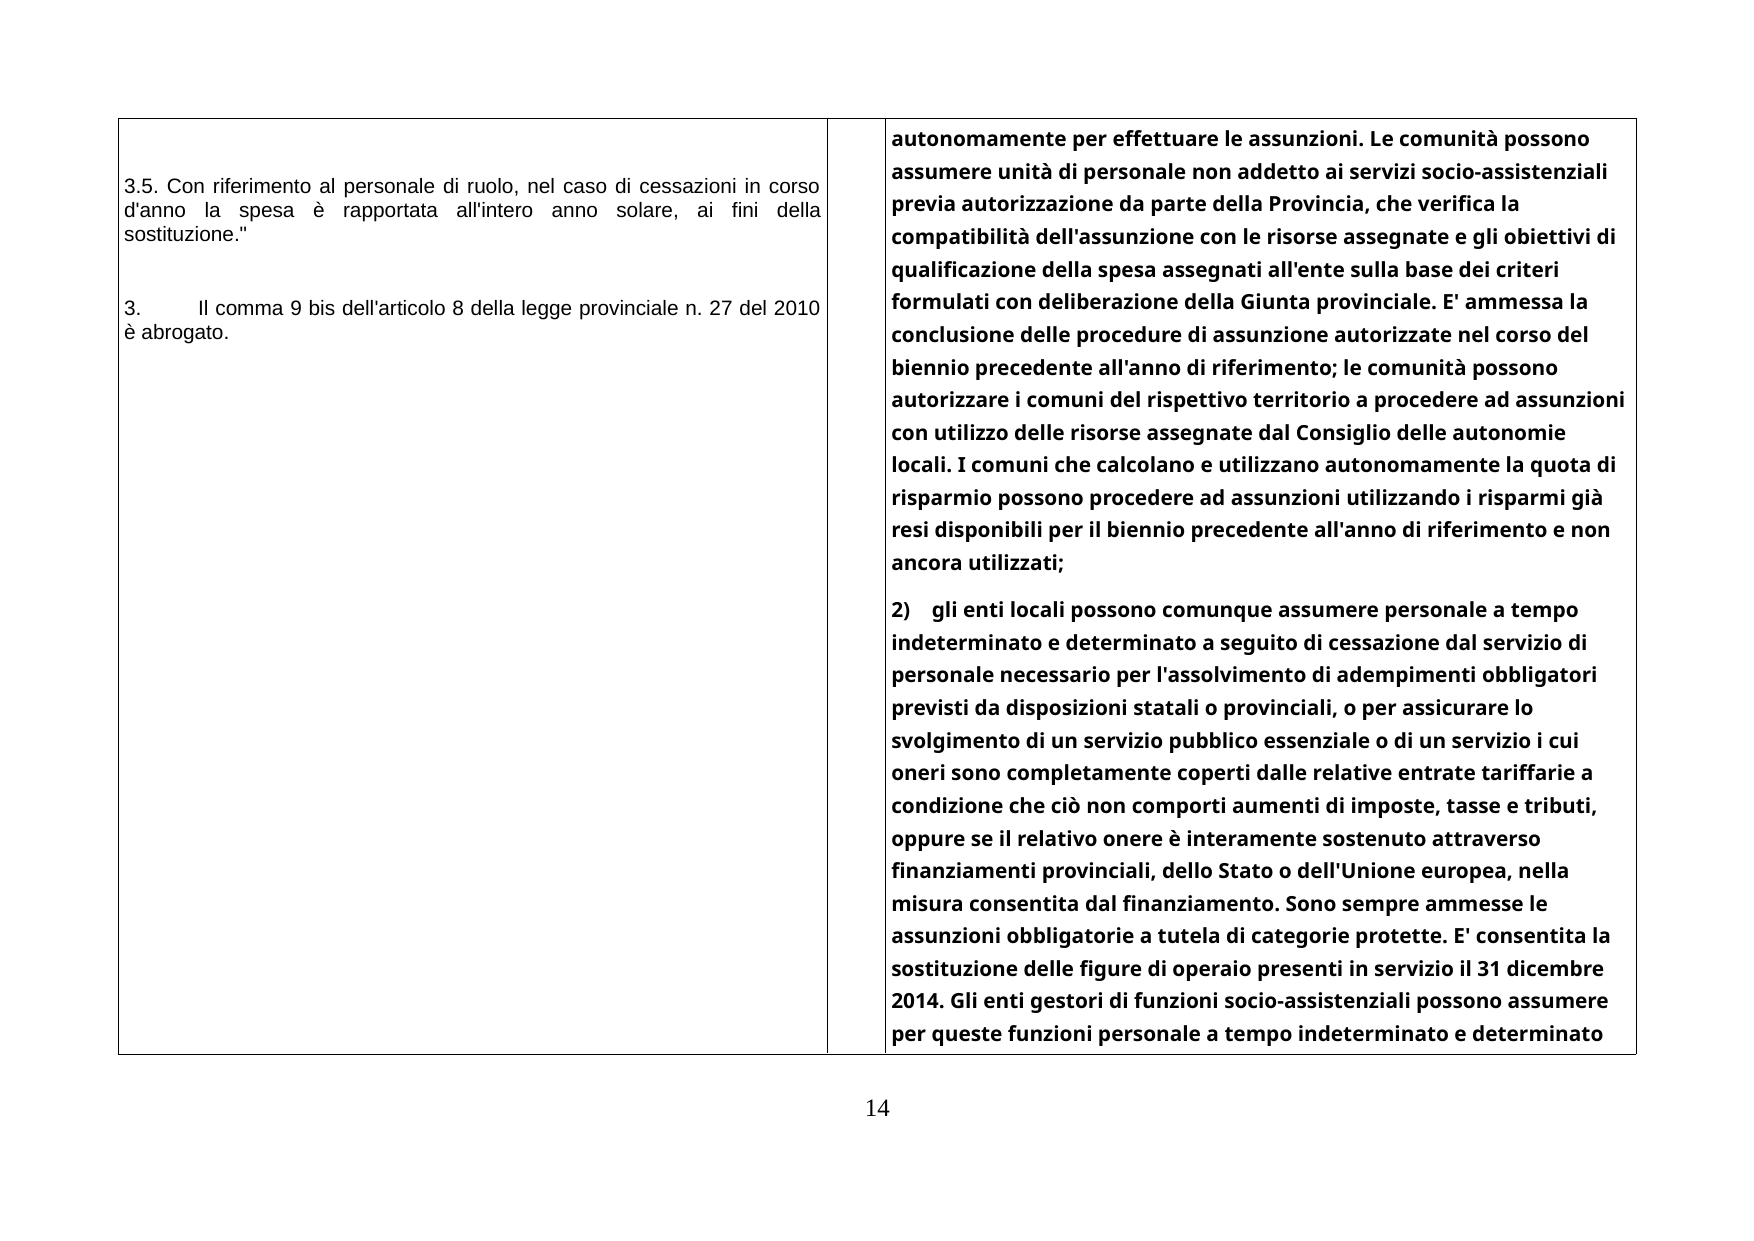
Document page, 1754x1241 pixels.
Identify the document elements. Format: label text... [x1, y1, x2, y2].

table_cell 3.5. Con riferimento al personale di ruolo, nel caso di cessazioni in corso d'anno la spesa è rapportata all'intero anno solare, ai fini della sostituzione." 3. Il comma 9 bis dell'articolo 8 della legge provinciale n. 27 del 2010 è abrogato. [119, 119, 827, 1053]
table_cell [828, 119, 885, 1053]
table_cell autonomamente per effettuare le assunzioni. Le comunità possono assumere unità di personale non addetto ai servizi socio-assistenziali previa autorizzazione da parte della Provincia, che verifica la compatibilità dell'assunzione con le risorse assegnate e gli obiettivi di qualificazione della spesa assegnati all'ente sulla base dei criteri formulati con deliberazione della Giunta provinciale. E' ammessa la conclusione delle procedure di assunzione autorizzate nel corso del biennio precedente all'anno di riferimento; le comunità possono autorizzare i comuni del rispettivo territorio a procedere ad assunzioni con utilizzo delle risorse assegnate dal Consiglio delle autonomie locali. I comuni che calcolano e utilizzano autonomamente la quota di risparmio possono procedere ad assunzioni utilizzando i risparmi già resi disponibili per il biennio precedente all'anno di riferimento e non ancora utilizzati; 2) gli enti locali possono comunque assumere personale a tempo indeterminato e determinato a seguito di cessazione dal servizio di personale necessario per l'assolvimento di adempimenti obbligatori previsti da disposizioni statali o provinciali, o per assicurare lo svolgimento di un servizio pubblico essenziale o di un servizio i cui oneri sono completamente coperti dalle relative entrate tariffarie a condizione che ciò non comporti aumenti di imposte, tasse e tributi, oppure se il relativo onere è interamente sostenuto attraverso finanziamenti provinciali, dello Stato o dell'Unione europea, nella misura consentita dal finanziamento. Sono sempre ammesse le assunzioni obbligatorie a tutela di categorie protette. E' consentita la sostituzione delle figure di operaio presenti in servizio il 31 dicembre 2014. Gli enti gestori di funzioni socio-assistenziali possono assumere per queste funzioni personale a tempo indeterminato e determinato [886, 119, 1636, 1053]
